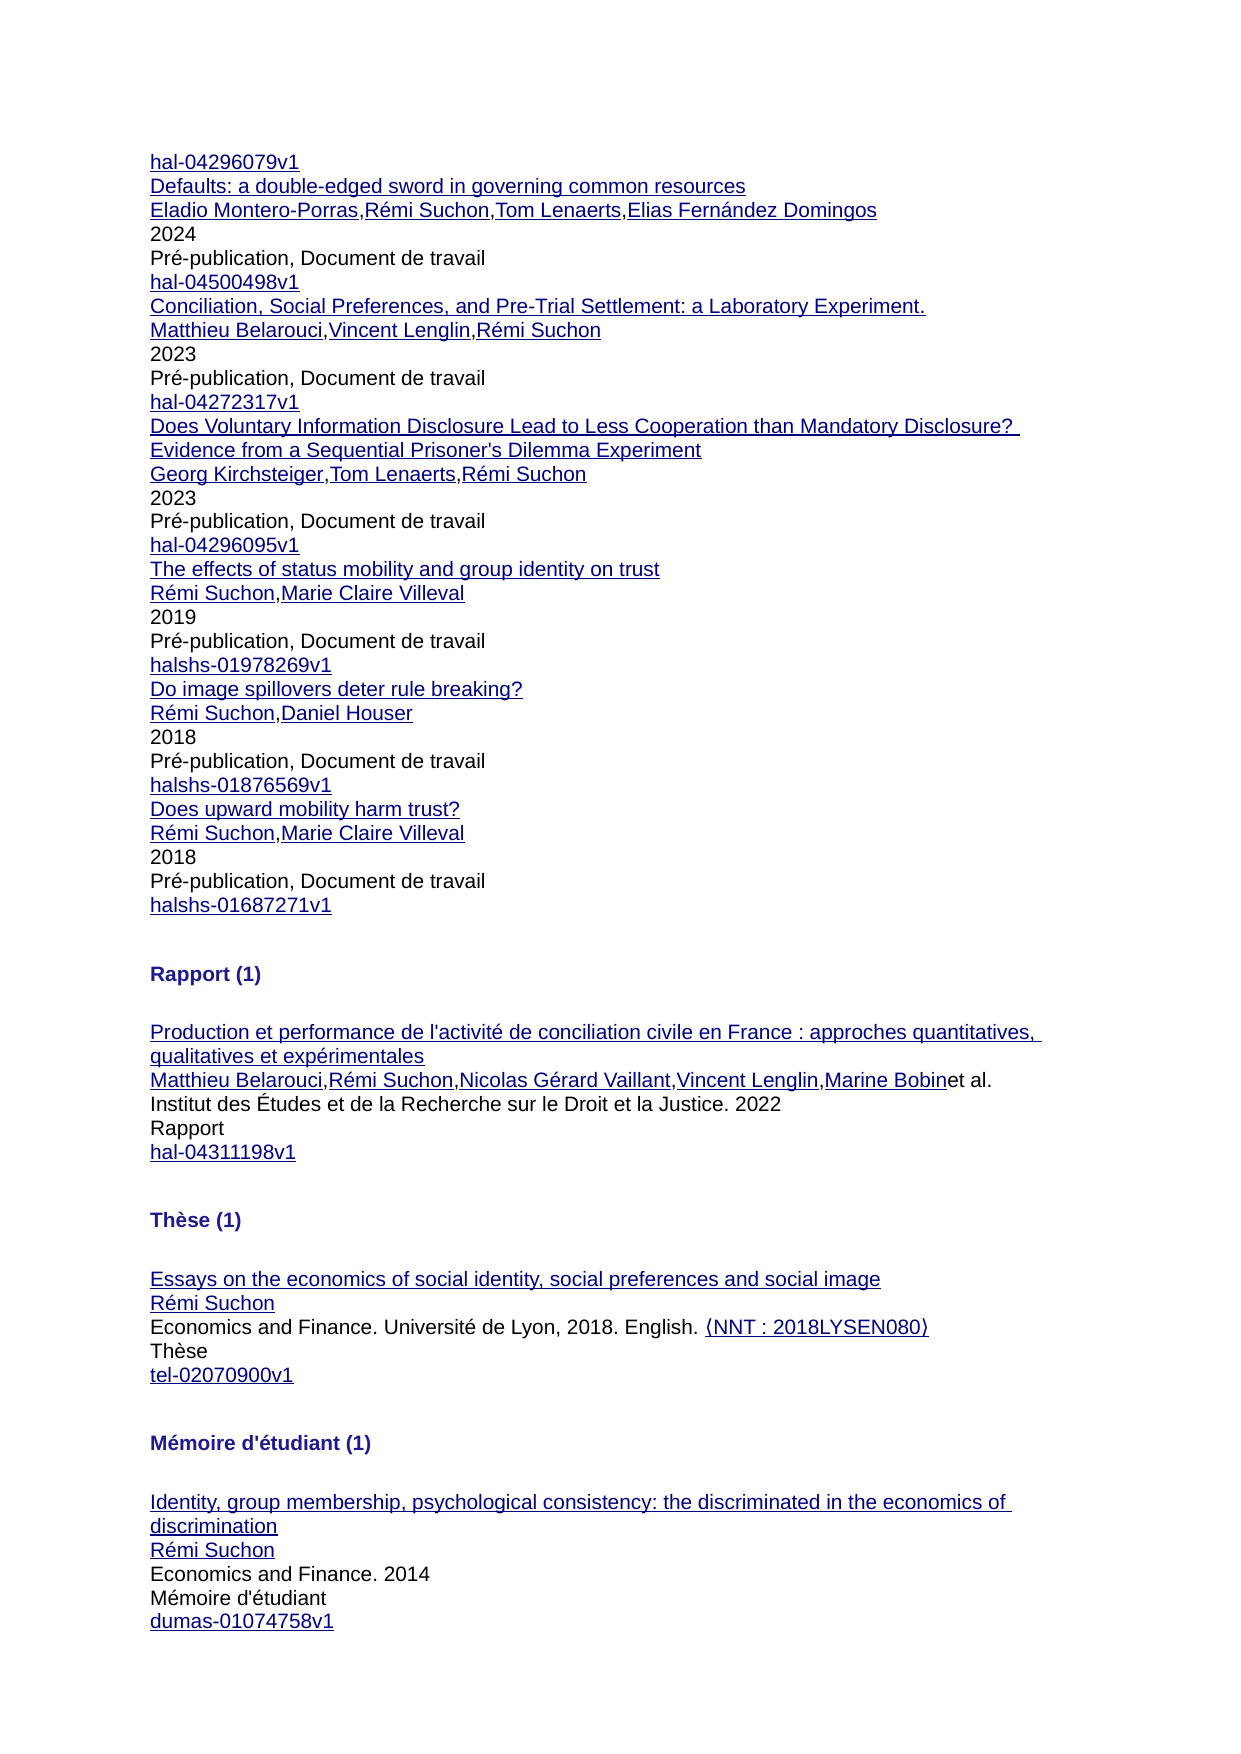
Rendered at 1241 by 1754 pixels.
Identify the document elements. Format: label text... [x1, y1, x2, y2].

subtitle Rapport (1) [150, 961, 1090, 985]
subtitle Mémoire d'étudiant (1) [150, 1431, 1090, 1455]
subtitle Thèse (1) [150, 1208, 1090, 1232]
table_cell hal-04296079v1 [150, 150, 1090, 174]
table_header Identity, group membership, psychological consistency: the discriminated in the economics of discrimination Rémi Suchon Economics and Finance. 2014 Mémoire d'étudiant dumas-01074758v1 [150, 1490, 1090, 1633]
table_cell Does upward mobility harm trust? Rémi Suchon,Marie Claire Villeval 2018 Pré-publication, Document de travail halshs-01687271v1 [150, 797, 1090, 917]
table_header Production et performance de l'activité de conciliation civile en France : approches quantitatives, qualitatives et expérimentales Matthieu Belarouci,Rémi Suchon,Nicolas Gérard Vaillant,Vincent Lenglin,Marine Bobinet al. Institut des Études et de la Recherche sur le Droit et la Justice. 2022 Rapport hal-04311198v1 [150, 1020, 1090, 1163]
table_cell Does Voluntary Information Disclosure Lead to Less Cooperation than Mandatory Disclosure? Evidence from a Sequential Prisoner's Dilemma Experiment Georg Kirchsteiger,Tom Lenaerts,Rémi Suchon 2023 Pré-publication, Document de travail hal-04296095v1 [150, 414, 1090, 557]
table_cell Defaults: a double-edged sword in governing common resources Eladio Montero-Porras,Rémi Suchon,Tom Lenaerts,Elias Fernández Domingos 2024 Pré-publication, Document de travail hal-04500498v1 [150, 174, 1090, 294]
table_cell Conciliation, Social Preferences, and Pre-Trial Settlement: a Laboratory Experiment. Matthieu Belarouci,Vincent Lenglin,Rémi Suchon 2023 Pré-publication, Document de travail hal-04272317v1 [150, 294, 1090, 413]
table_header Essays on the economics of social identity, social preferences and social image Rémi Suchon Economics and Finance. Université de Lyon, 2018. English. ⟨NNT : 2018LYSEN080⟩ Thèse tel-02070900v1 [150, 1267, 1090, 1386]
table_cell Do image spillovers deter rule breaking? Rémi Suchon,Daniel Houser 2018 Pré-publication, Document de travail halshs-01876569v1 [150, 677, 1090, 797]
table_cell The effects of status mobility and group identity on trust Rémi Suchon,Marie Claire Villeval 2019 Pré-publication, Document de travail halshs-01978269v1 [150, 557, 1090, 677]
